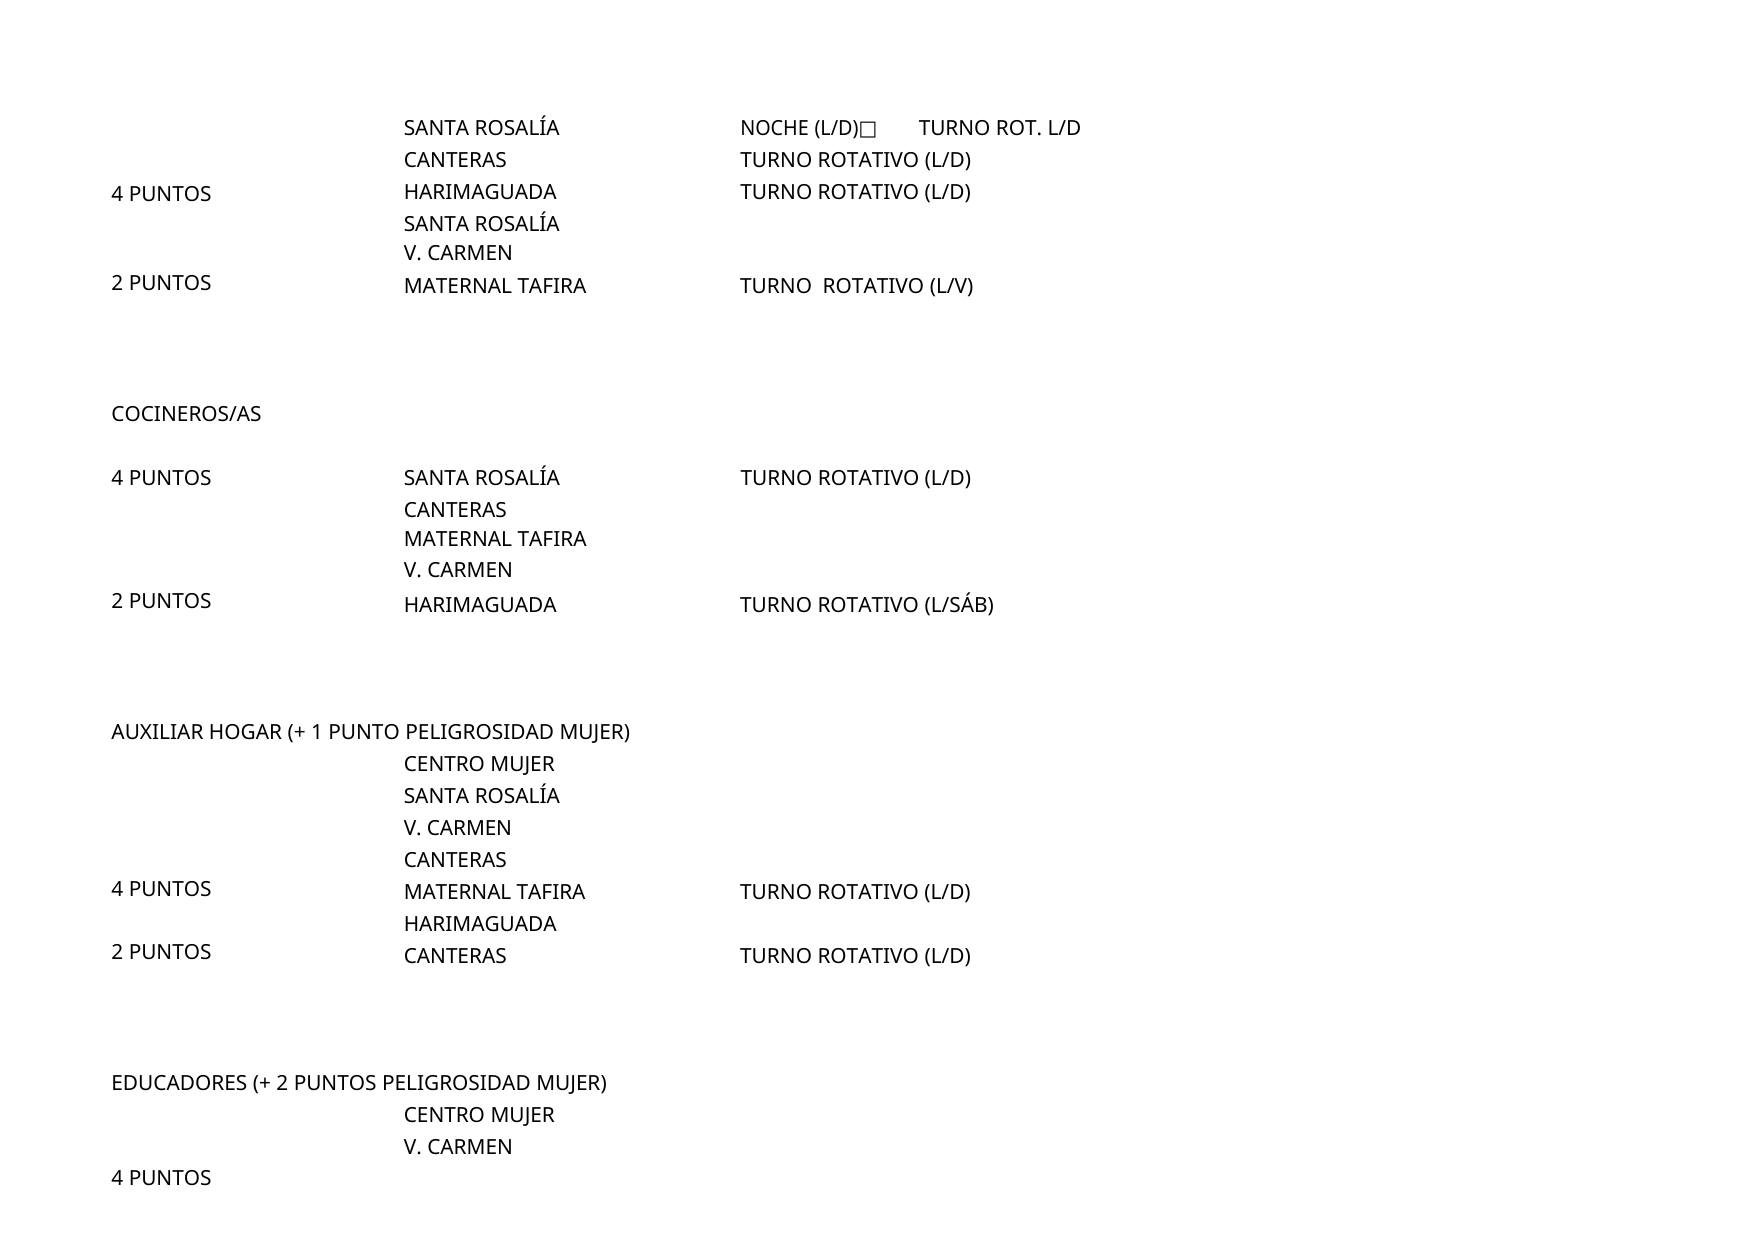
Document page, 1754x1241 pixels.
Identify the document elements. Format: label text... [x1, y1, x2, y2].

text CENTRO MUJER [403, 1100, 1668, 1128]
text TURNO ROTATIVO (L/SÁB) [740, 590, 1668, 618]
text MATERNAL TAFIRA [403, 271, 600, 300]
text V. CARMEN [403, 555, 1668, 583]
text AUXILIAR HOGAR (+ 1 PUNTO PELIGROSIDAD MUJER) [111, 717, 1668, 746]
text EDUCADORES (+ 2 PUNTOS PELIGROSIDAD MUJER) [111, 1068, 1668, 1097]
text V. CARMEN [403, 241, 1668, 265]
text 4 PUNTOS [111, 877, 219, 901]
text 4 PUNTOS [111, 1163, 219, 1192]
text 2 PUNTOS [111, 586, 219, 615]
text COCINEROS/AS [111, 399, 1668, 427]
text 4 PUNTOS [111, 179, 219, 207]
text V. CARMEN CANTERAS [403, 813, 520, 873]
text 2 PUNTOS [111, 937, 219, 965]
text HARIMAGUADA TURNO ROTATIVO (L/D) SANTA ROSALÍA [403, 177, 980, 237]
text MATERNAL TAFIRA HARIMAGUADA CANTERAS [403, 877, 598, 970]
text CENTRO MUJER SANTA ROSALÍA [403, 749, 571, 809]
text SANTA ROSALÍA NOCHE (L/D)□ TURNO ROT. L/D [403, 113, 1668, 142]
text TURNO ROTATIVO (L/V) [740, 271, 1668, 300]
text HARIMAGUADA [403, 590, 562, 618]
text 4 PUNTOS SANTA ROSALÍA TURNO ROTATIVO (L/D) CANTERAS [111, 463, 980, 524]
text V. CARMEN [403, 1132, 1668, 1160]
text 2 PUNTOS [111, 268, 219, 297]
text MATERNAL TAFIRA [403, 527, 1668, 551]
text CANTERAS TURNO ROTATIVO (L/D) [403, 145, 1668, 173]
text TURNO ROTATIVO (L/D) TURNO ROTATIVO (L/D) [740, 877, 981, 970]
